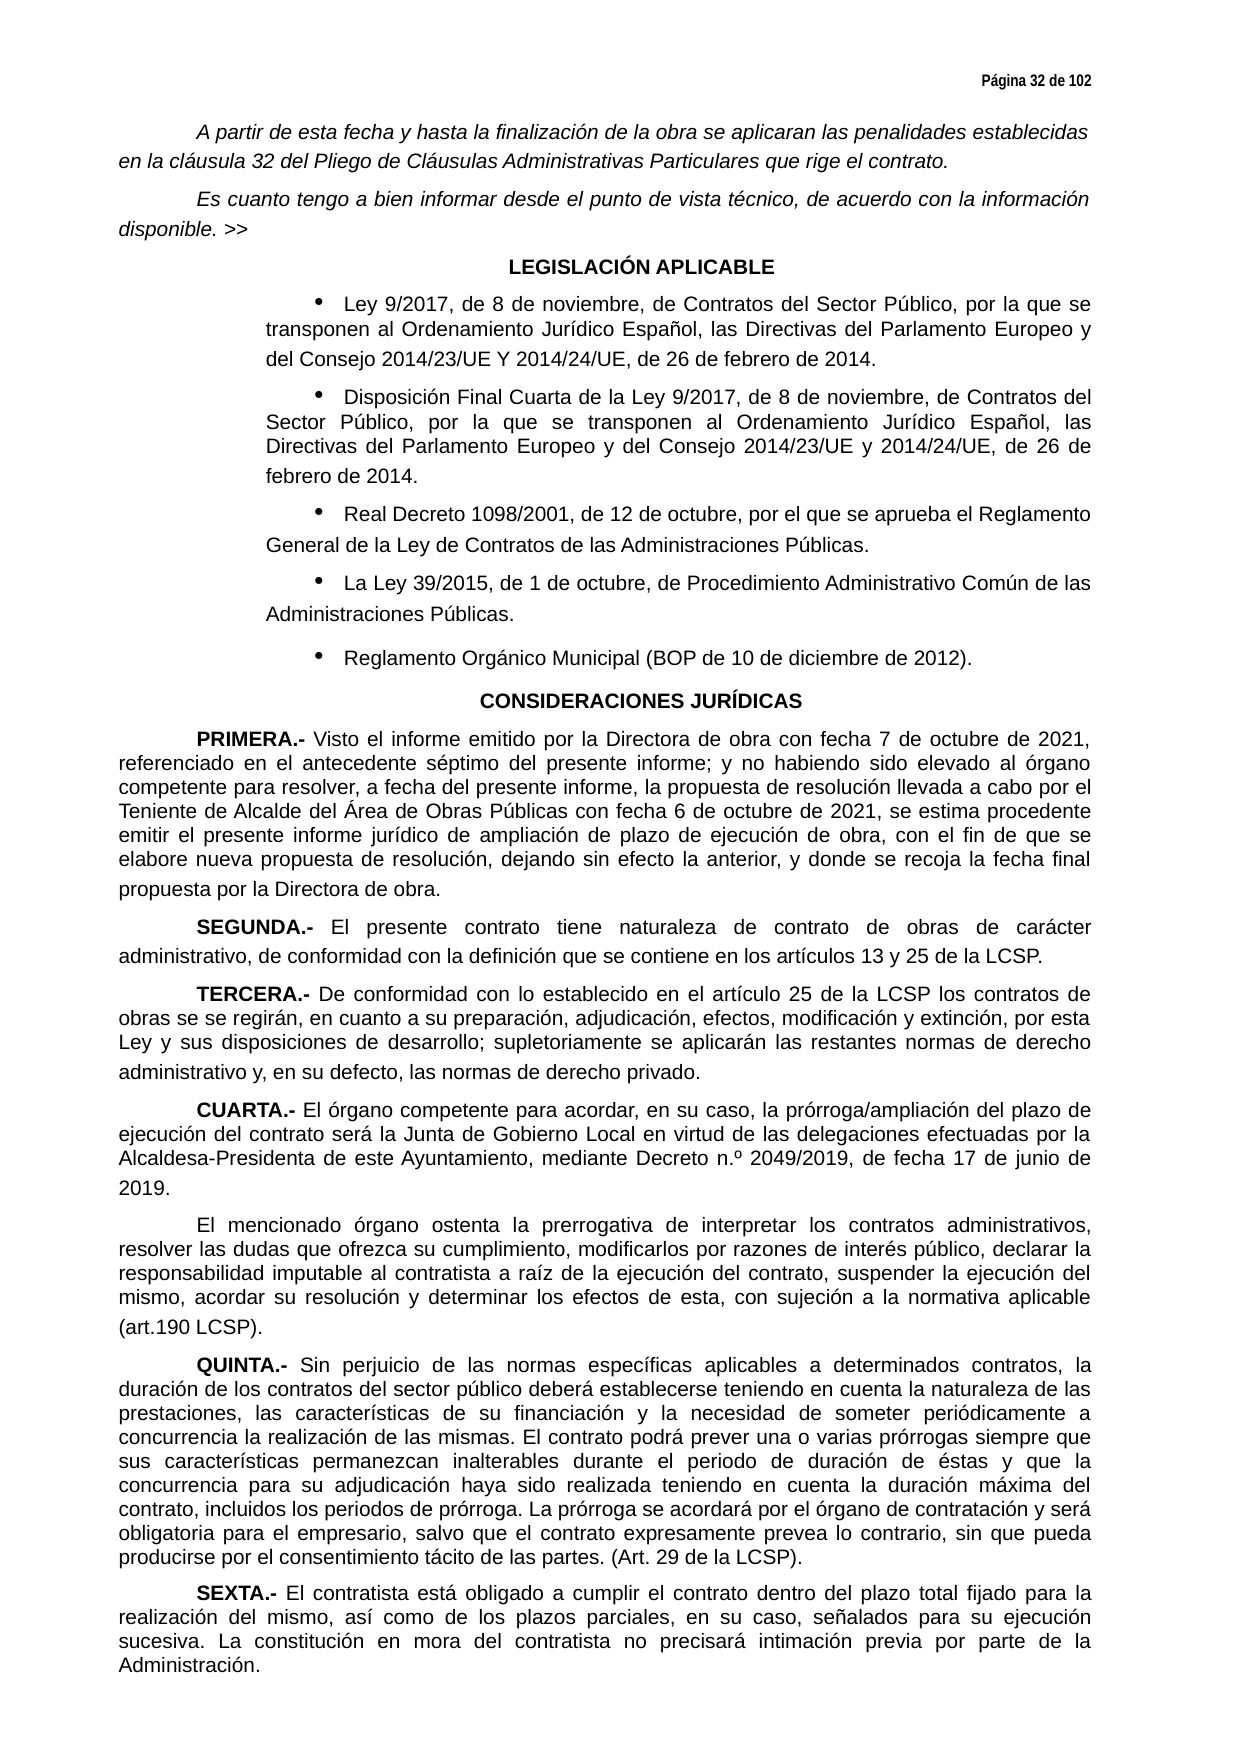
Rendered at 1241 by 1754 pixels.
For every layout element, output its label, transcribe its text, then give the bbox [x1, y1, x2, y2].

text LEGISLACIÓN APLICABLE [118, 255, 1092, 279]
text A partir de esta fecha y hasta la finalización de la obra se aplicaran las penalidades establecidas en la cláusula 32 del Pliego de Cláusulas Administrativas Particulares que rige el contrato. [118, 120, 1092, 175]
list Disposición Final Cuarta de la Ley 9/2017, de 8 de noviembre, de Contratos del Sector Público, por la que se transponen al Ordenamiento Jurídico Español, las Directivas del Parlamento Europeo y del Consejo 2014/23/UE y 2014/24/UE, de 26 de febrero de 2014. [236, 384, 1092, 489]
text TERCERA.- De conformidad con lo establecido en el artículo 25 de la LCSP los contratos de obras se se regirán, en cuanto a su preparación, adjudicación, efectos, modificación y extinción, por esta Ley y sus disposiciones de desarrollo; supletoriamente se aplicarán las restantes normas de derecho administrativo y, en su defecto, las normas de derecho privado. [118, 982, 1092, 1085]
text Es cuanto tengo a bien informar desde el punto de vista técnico, de acuerdo con la información disponible. >> [118, 187, 1092, 242]
text CONSIDERACIONES JURÍDICAS [118, 684, 1092, 715]
text QUINTA.- Sin perjuicio de las normas específicas aplicables a determinados contratos, la duración de los contratos del sector público deberá establecerse teniendo en cuenta la naturaleza de las prestaciones, las características de su financiación y la necesidad de someter periódicamente a concurrencia la realización de las mismas. El contrato podrá prever una o varias prórrogas siempre que sus características permanezcan inalterables durante el periodo de duración de éstas y que la concurrencia para su adjudicación haya sido realizada teniendo en cuenta la duración máxima del contrato, incluidos los periodos de prórroga. La prórroga se acordará por el órgano de contratación y será obligatoria para el empresario, salvo que el contrato expresamente prevea lo contrario, sin que pueda producirse por el consentimiento tácito de las partes. (Art. 29 de la LCSP). [118, 1353, 1092, 1568]
list Real Decreto 1098/2001, de 12 de octubre, por el que se aprueba el Reglamento General de la Ley de Contratos de las Administraciones Públicas. [236, 502, 1092, 558]
text SEGUNDA.- El presente contrato tiene naturaleza de contrato de obras de carácter administrativo, de conformidad con la definición que se contiene en los artículos 13 y 25 de la LCSP. [118, 915, 1092, 970]
text SEXTA.- El contratista está obligado a cumplir el contrato dentro del plazo total fijado para la realización del mismo, así como de los plazos parciales, en su caso, señalados para su ejecución sucesiva. La constitución en mora del contratista no precisará intimación previa por parte de la Administración. [118, 1581, 1092, 1677]
list La Ley 39/2015, de 1 de octubre, de Procedimiento Administrativo Común de las Administraciones Públicas. [236, 571, 1092, 627]
list Reglamento Orgánico Municipal (BOP de 10 de diciembre de 2012). [236, 640, 1092, 671]
text PRIMERA.- Visto el informe emitido por la Directora de obra con fecha 7 de octubre de 2021, referenciado en el antecedente séptimo del presente informe; y no habiendo sido elevado al órgano competente para resolver, a fecha del presente informe, la propuesta de resolución llevada a cabo por el Teniente de Alcalde del Área de Obras Públicas con fecha 6 de octubre de 2021, se estima procedente emitir el presente informe jurídico de ampliación de plazo de ejecución de obra, con el fin de que se elabore nueva propuesta de resolución, dejando sin efecto la anterior, y donde se recoja la fecha final propuesta por la Directora de obra. [118, 727, 1092, 902]
text CUARTA.- El órgano competente para acordar, en su caso, la prórroga/ampliación del plazo de ejecución del contrato será la Junta de Gobierno Local en virtud de las delegaciones efectuadas por la Alcaldesa-Presidenta de este Ayuntamiento, mediante Decreto n.º 2049/2019, de fecha 17 de junio de 2019. [118, 1098, 1092, 1201]
list Ley 9/2017, de 8 de noviembre, de Contratos del Sector Público, por la que se transponen al Ordenamiento Jurídico Español, las Directivas del Parlamento Europeo y del Consejo 2014/23/UE Y 2014/24/UE, de 26 de febrero de 2014. [236, 291, 1092, 372]
text El mencionado órgano ostenta la prerrogativa de interpretar los contratos administrativos, resolver las dudas que ofrezca su cumplimiento, modificarlos por razones de interés público, declarar la responsabilidad imputable al contratista a raíz de la ejecución del contrato, suspender la ejecución del mismo, acordar su resolución y determinar los efectos de esta, con sujeción a la normativa aplicable (art.190 LCSP). [118, 1213, 1092, 1340]
